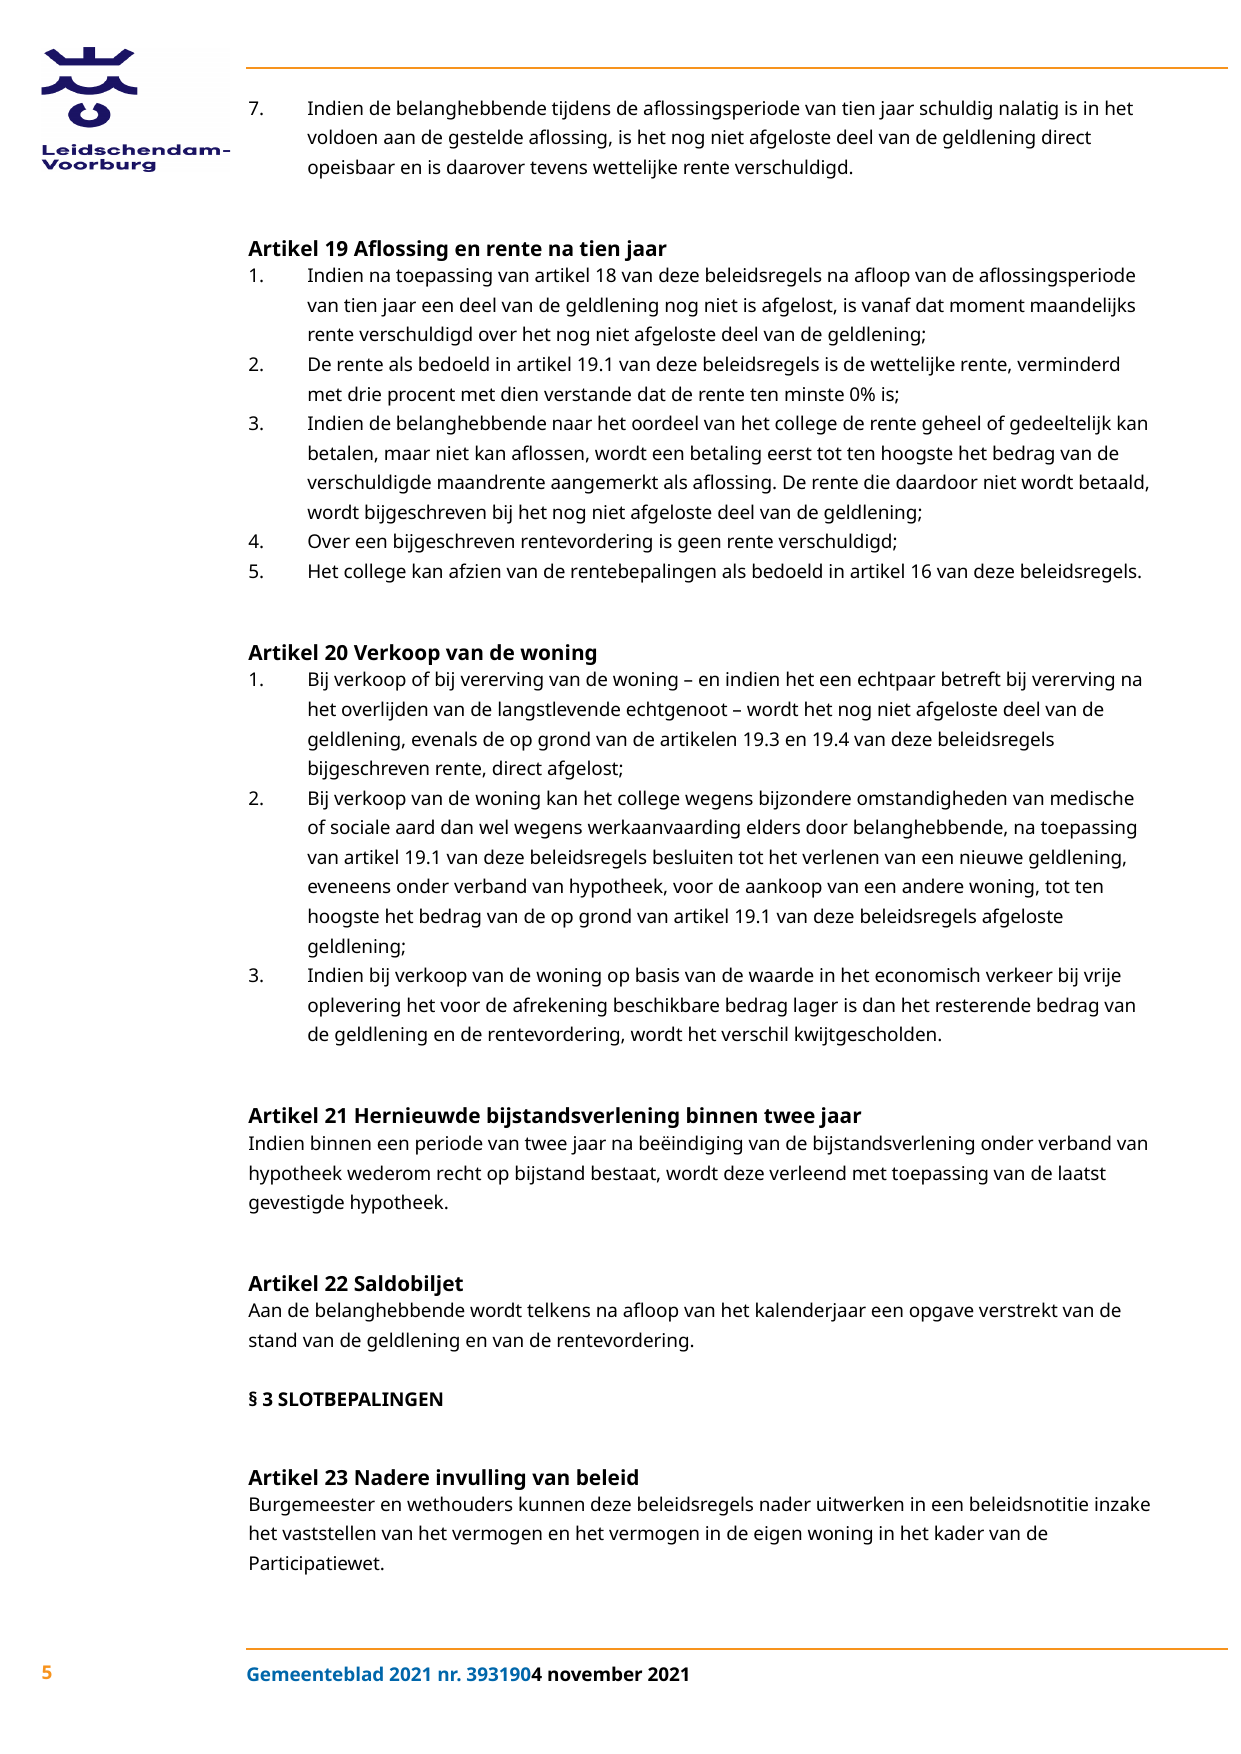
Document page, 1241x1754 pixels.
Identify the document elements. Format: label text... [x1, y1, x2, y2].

list Over een bijgeschreven rentevordering is geen rente verschuldigd; [248, 529, 1152, 554]
list Indien de belanghebbende naar het oordeel van het college de rente geheel of gedeeltelijk kan betalen, maar niet kan aflossen, wordt een betaling eerst tot ten hoogste het bedrag van de verschuldigde maandrente aangemerkt als aflossing. De rente die daardoor niet wordt betaald, wordt bijgeschreven bij het nog niet afgeloste deel van de geldlening; [248, 410, 1152, 525]
picture [41, 47, 231, 172]
list De rente als bedoeld in artikel 19.1 van deze beleidsregels is de wettelijke rente, verminderd met drie procent met dien verstande dat de rente ten minste 0% is; [248, 351, 1152, 406]
text Artikel 19 Aflossing en rente na tien jaar [248, 234, 1152, 262]
text Artikel 21 Hernieuwde bijstandsverlening binnen twee jaar [248, 1102, 1152, 1130]
list Bij verkoop of bij vererving van de woning – en indien het een echtpaar betreft bij vererving na het overlijden van de langstlevende echtgenoot – wordt het nog niet afgeloste deel van de geldlening, evenals de op grond van de artikelen 19.3 en 19.4 van deze beleidsregels bijgeschreven rente, direct afgelost; [248, 667, 1152, 781]
list Bij verkoop van de woning kan het college wegens bijzondere omstandigheden van medische of sociale aard dan wel wegens werkaanvaarding elders door belanghebbende, na toepassing van artikel 19.1 van deze beleidsregels besluiten tot het verlenen van een nieuwe geldlening, eveneens onder verband van hypotheek, voor de aankoop van een andere woning, tot ten hoogste het bedrag van de op grond van artikel 19.1 van deze beleidsregels afgeloste geldlening; [248, 785, 1152, 959]
text Indien binnen een periode van twee jaar na beëindiging van de bijstandsverlening onder verband van hypotheek wederom recht op bijstand bestaat, wordt deze verleend met toepassing van de laatst gevestigde hypotheek. [248, 1130, 1152, 1215]
text Artikel 20 Verkoop van de woning [248, 638, 1152, 667]
text Artikel 22 Saldobiljet [248, 1269, 1152, 1298]
list Indien de belanghebbende tijdens de aflossingsperiode van tien jaar schuldig nalatig is in het voldoen aan de gestelde aflossing, is het nog niet afgeloste deel van de geldlening direct opeisbaar en is daarover tevens wettelijke rente verschuldigd. [248, 95, 1152, 180]
text Burgemeester en wethouders kunnen deze beleidsregels nader uitwerken in een beleidsnotitie inzake het vaststellen van het vermogen en het vermogen in de eigen woning in het kader van de Participatiewet. [248, 1491, 1152, 1576]
text Artikel 23 Nadere invulling van beleid [248, 1463, 1152, 1491]
list Indien bij verkoop van de woning op basis van de waarde in het economisch verkeer bij vrije oplevering het voor de afrekening beschikbare bedrag lager is dan het resterende bedrag van de geldlening en de rentevordering, wordt het verschil kwijtgescholden. [248, 962, 1152, 1047]
list Indien na toepassing van artikel 18 van deze beleidsregels na afloop van de aflossingsperiode van tien jaar een deel van de geldlening nog niet is afgelost, is vanaf dat moment maandelijks rente verschuldigd over het nog niet afgeloste deel van de geldlening; [248, 262, 1152, 347]
text § 3 SLOTBEPALINGEN [248, 1386, 1152, 1412]
text Aan de belanghebbende wordt telkens na afloop van het kalenderjaar een opgave verstrekt van de stand van de geldlening en van de rentevordering. [248, 1298, 1152, 1353]
list Het college kan afzien van de rentebepalingen als bedoeld in artikel 16 van deze beleidsregels. [248, 558, 1152, 584]
